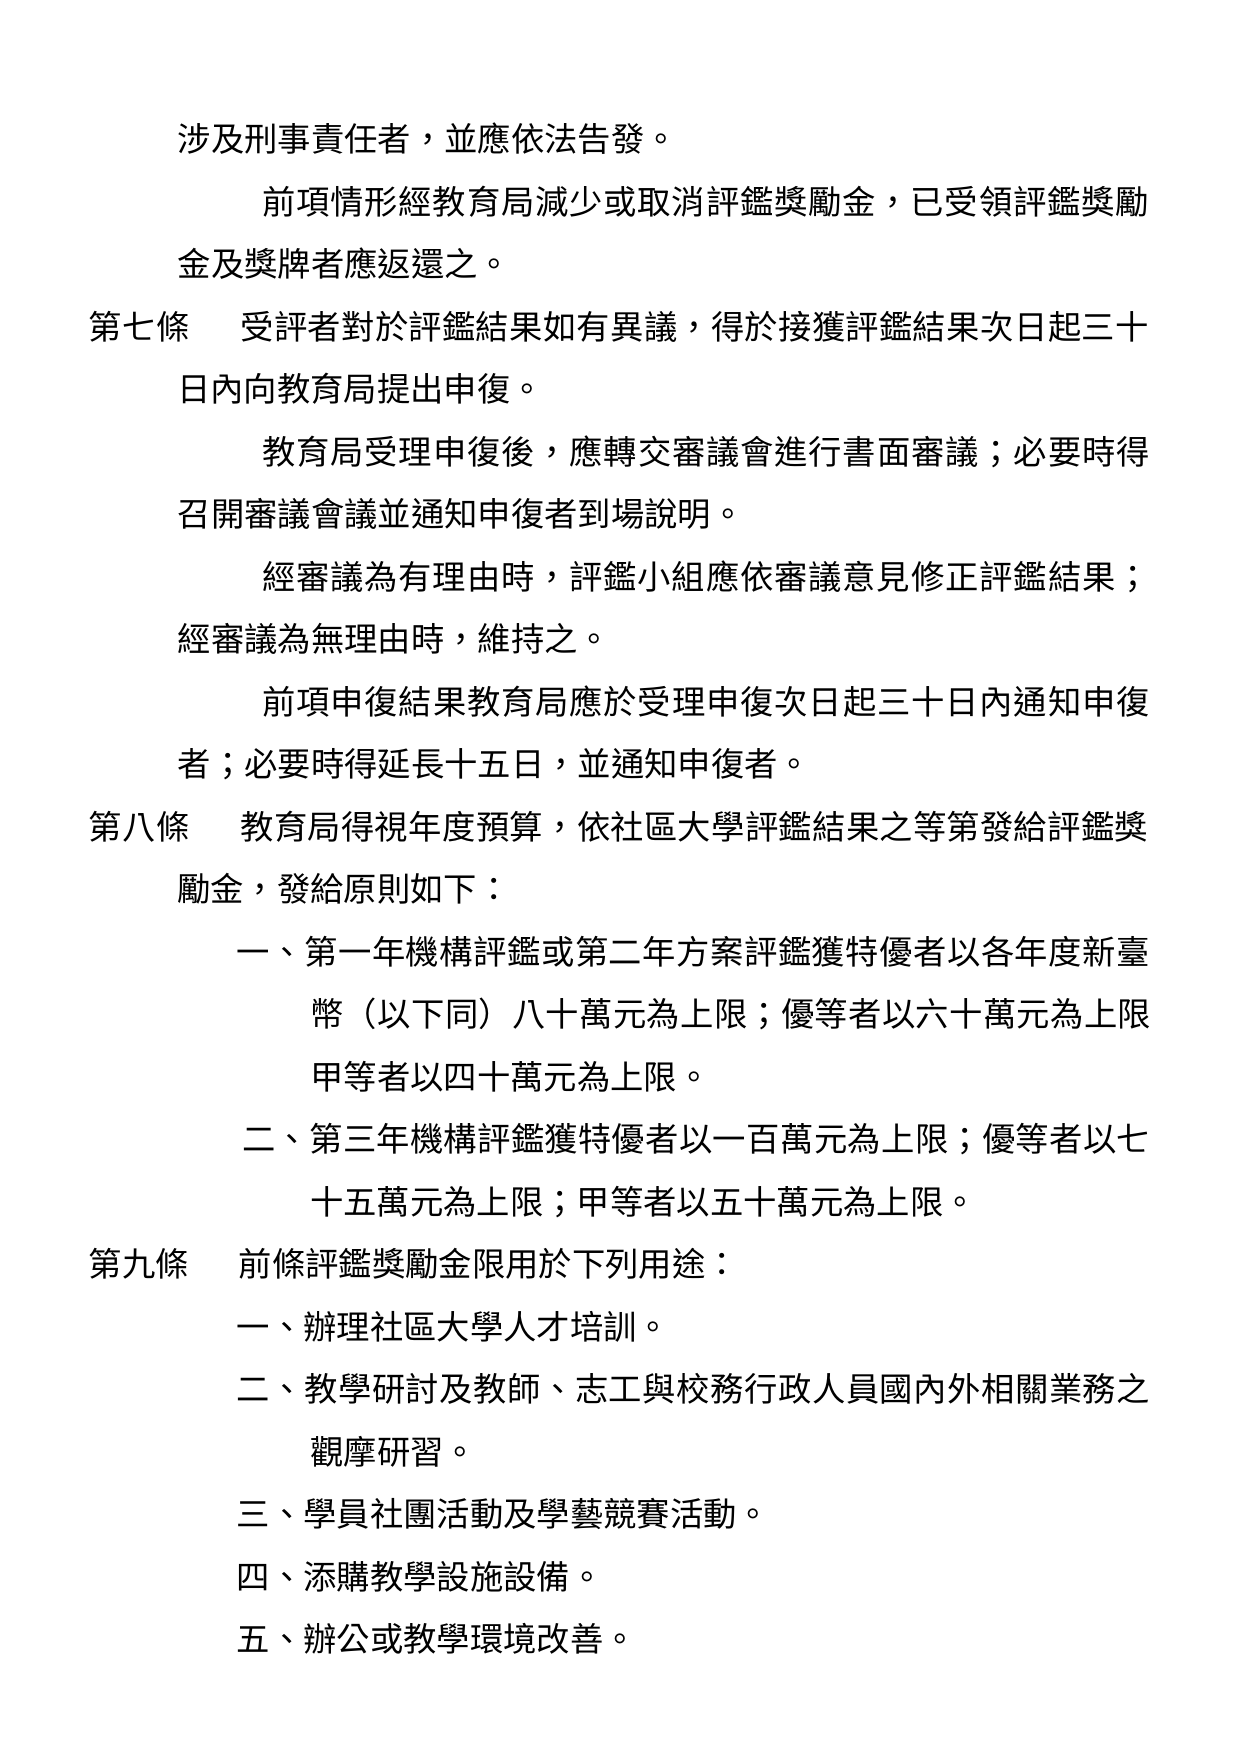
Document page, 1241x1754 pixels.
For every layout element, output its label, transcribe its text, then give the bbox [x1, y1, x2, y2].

text 三、學員社團活動及學藝競賽活動。 [236, 1471, 1152, 1533]
text 涉及刑事責任者，並應依法告發。 [177, 96, 1152, 158]
text 第八條 教育局得視年度預算，依社區大學評鑑結果之等第發給評鑑獎勵金，發給原則如下： [88, 783, 1152, 908]
text 第九條 前條評鑑獎勵金限用於下列用途： [89, 1221, 1152, 1283]
text 教育局受理申復後，應轉交審議會進行書面審議；必要時得召開審議會議並通知申復者到場說明。 [177, 408, 1152, 533]
text 二、教學研討及教師、志工與校務行政人員國內外相關業務之觀摩研習。 [236, 1346, 1152, 1471]
text 前項申復結果教育局應於受理申復次日起三十日內通知申復者；必要時得延長十五日，並通知申復者。 [177, 658, 1152, 783]
text 五、辦公或教學環境改善。 [236, 1596, 1152, 1658]
text 二、第三年機構評鑑獲特優者以一百萬元為上限；優等者以七十五萬元為上限；甲等者以五十萬元為上限。 [221, 1096, 1152, 1221]
text 經審議為有理由時，評鑑小組應依審議意見修正評鑑結果；經審議為無理由時，維持之。 [177, 533, 1152, 658]
text 一、第一年機構評鑑或第二年方案評鑑獲特優者以各年度新臺幣（以下同）八十萬元為上限；優等者以六十萬元為上限；甲等者以四十萬元為上限。 [236, 908, 1152, 1096]
text 四、添購教學設施設備。 [236, 1533, 1152, 1596]
text 前項情形經教育局減少或取消評鑑獎勵金，已受領評鑑獎勵金及獎牌者應返還之。 [177, 158, 1152, 283]
text 第七條 受評者對於評鑑結果如有異議，得於接獲評鑑結果次日起三十日內向教育局提出申復。 [89, 283, 1152, 408]
text 一、辦理社區大學人才培訓。 [236, 1283, 1152, 1346]
